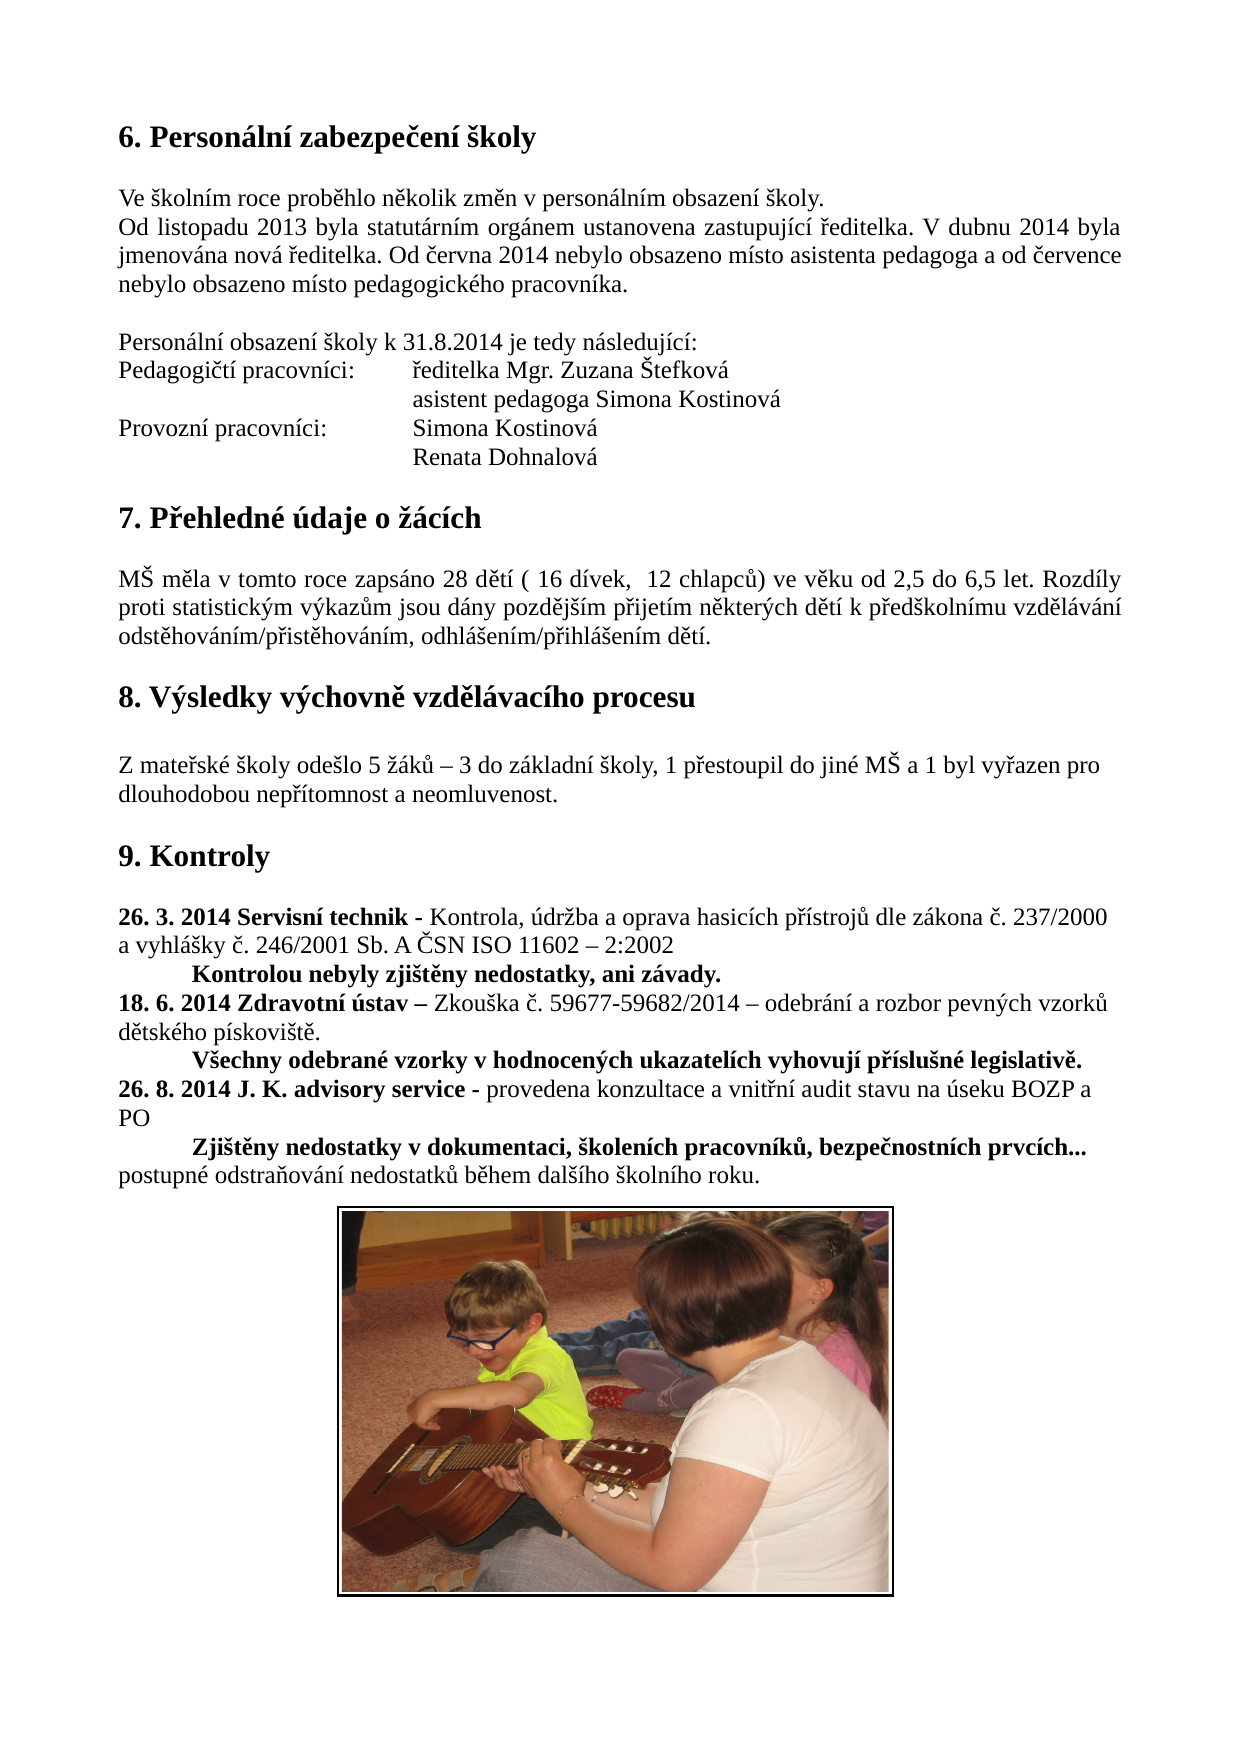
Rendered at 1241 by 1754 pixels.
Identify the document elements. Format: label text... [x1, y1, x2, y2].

text 18. 6. 2014 Zdravotní ústav – Zkouška č. 59677-59682/2014 – odebrání a rozbor pevných vzorků dětského pískoviště. [118, 988, 1122, 1045]
text 26. 8. 2014 J. K. advisory service - provedena konzultace a vnitřní audit stavu na úseku BOZP a PO [118, 1074, 1122, 1132]
text asistent pedagoga Simona Kostinová [118, 384, 1122, 413]
text Z mateřské školy odešlo 5 žáků – 3 do základní školy, 1 přestoupil do jiné MŠ a 1 byl vyřazen pro dlouhodobou nepřítomnost a neomluvenost. [118, 751, 1122, 808]
text Kontrolou nebyly zjištěny nedostatky, ani závady. [118, 959, 1122, 988]
text 8. Výsledky výchovně vzdělávacího procesu [118, 679, 1122, 715]
text Renata Dohnalová [118, 442, 1122, 470]
text MŠ měla v tomto roce zapsáno 28 dětí ( 16 dívek, 12 chlapců) ve věku od 2,5 do 6,5 let. Rozdíly proti statistickým výkazům jsou dány pozdějším přijetím některých dětí k předškolnímu vzdělávání odstěhováním/přistěhováním, odhlášením/přihlášením dětí. [118, 564, 1122, 650]
text 7. Přehledné údaje o žácích [118, 499, 1122, 535]
text Provozní pracovníci: Simona Kostinová [118, 413, 1122, 442]
text 9. Kontroly [118, 837, 1122, 873]
text Zjištěny nedostatky v dokumentaci, školeních pracovníků, bezpečnostních prvcích... postupné odstraňování nedostatků během dalšího školního roku. [118, 1132, 1122, 1189]
picture [342, 1211, 889, 1592]
text Personální obsazení školy k 31.8.2014 je tedy následující: [118, 327, 1122, 355]
text Ve školním roce proběhlo několik změn v personálním obsazení školy. [118, 183, 1122, 212]
text 26. 3. 2014 Servisní technik - Kontrola, údržba a oprava hasicích přístrojů dle zákona č. 237/2000 a vyhlášky č. 246/2001 Sb. A ČSN ISO 11602 – 2:2002 [118, 902, 1122, 959]
text 6. Personální zabezpečení školy [118, 118, 1122, 154]
text Od listopadu 2013 byla statutárním orgánem ustanovena zastupující ředitelka. V dubnu 2014 byla jmenována nová ředitelka. Od června 2014 nebylo obsazeno místo asistenta pedagoga a od července nebylo obsazeno místo pedagogického pracovníka. [118, 212, 1122, 298]
text Pedagogičtí pracovníci: ředitelka Mgr. Zuzana Štefková [118, 355, 1122, 384]
text Všechny odebrané vzorky v hodnocených ukazatelích vyhovují příslušné legislativě. [118, 1045, 1122, 1074]
